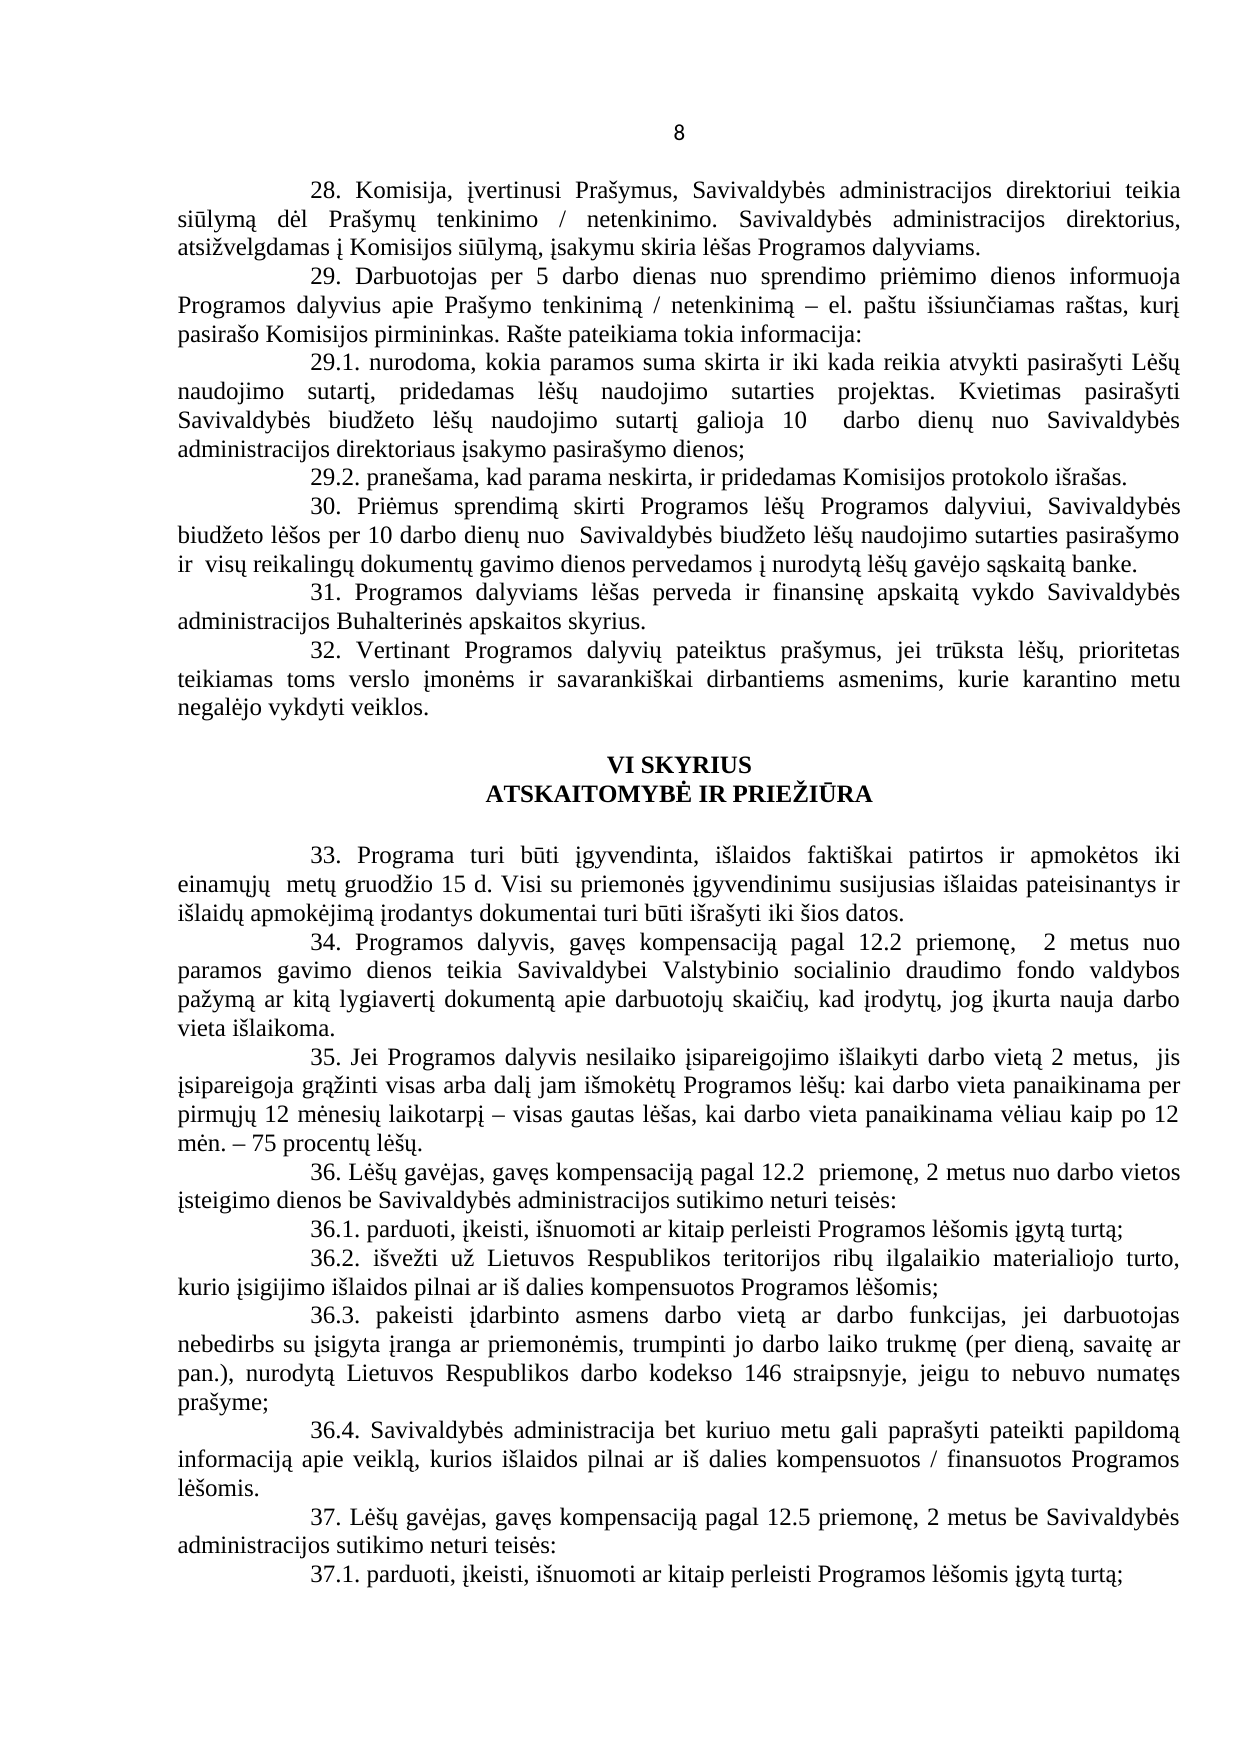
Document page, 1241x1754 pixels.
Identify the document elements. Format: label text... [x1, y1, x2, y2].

text 37.1. parduoti, įkeisti, išnuomoti ar kitaip perleisti Programos lėšomis įgytą turtą; [177, 1559, 1181, 1588]
text 33. Programa turi būti įgyvendinta, išlaidos faktiškai patirtos ir apmokėtos iki einamųjų metų gruodžio 15 d. Visi su priemonės įgyvendinimu susijusias išlaidas pateisinantys ir išlaidų apmokėjimą įrodantys dokumentai turi būti išrašyti iki šios datos. [177, 840, 1181, 927]
text 28. Komisija, įvertinusi Prašymus, Savivaldybės administracijos direktoriui teikia siūlymą dėl Prašymų tenkinimo / netenkinimo. Savivaldybės administracijos direktorius, atsižvelgdamas į Komisijos siūlymą, įsakymu skiria lėšas Programos dalyviams. [177, 175, 1181, 261]
text 36.1. parduoti, įkeisti, išnuomoti ar kitaip perleisti Programos lėšomis įgytą turtą; [177, 1214, 1181, 1243]
text 36. Lėšų gavėjas, gavęs kompensaciją pagal 12.2 priemonę, 2 metus nuo darbo vietos įsteigimo dienos be Savivaldybės administracijos sutikimo neturi teisės: [177, 1157, 1181, 1214]
text 36.2. išvežti už Lietuvos Respublikos teritorijos ribų ilgalaikio materialiojo turto, kurio įsigijimo išlaidos pilnai ar iš dalies kompensuotos Programos lėšomis; [177, 1243, 1181, 1300]
text 29. Darbuotojas per 5 darbo dienas nuo sprendimo priėmimo dienos informuoja Programos dalyvius apie Prašymo tenkinimą / netenkinimą – el. paštu išsiunčiamas raštas, kurį pasirašo Komisijos pirmininkas. Rašte pateikiama tokia informacija: [177, 261, 1181, 347]
text 35. Jei Programos dalyvis nesilaiko įsipareigojimo išlaikyti darbo vietą 2 metus, jis įsipareigoja grąžinti visas arba dalį jam išmokėtų Programos lėšų: kai darbo vieta panaikinama per pirmųjų 12 mėnesių laikotarpį – visas gautas lėšas, kai darbo vieta panaikinama vėliau kaip po 12 mėn. – 75 procentų lėšų. [177, 1042, 1181, 1157]
text 29.2. pranešama, kad parama neskirta, ir pridedamas Komisijos protokolo išrašas. [177, 462, 1181, 491]
text 34. Programos dalyvis, gavęs kompensaciją pagal 12.2 priemonę, 2 metus nuo paramos gavimo dienos teikia Savivaldybei Valstybinio socialinio draudimo fondo valdybos pažymą ar kitą lygiavertį dokumentą apie darbuotojų skaičių, kad įrodytų, jog įkurta nauja darbo vieta išlaikoma. [177, 927, 1181, 1042]
text 29.1. nurodoma, kokia paramos suma skirta ir iki kada reikia atvykti pasirašyti Lėšų naudojimo sutartį, pridedamas lėšų naudojimo sutarties projektas. Kvietimas pasirašyti Savivaldybės biudžeto lėšų naudojimo sutartį galioja 10 darbo dienų nuo Savivaldybės administracijos direktoriaus įsakymo pasirašymo dienos; [177, 347, 1181, 462]
text 36.3. pakeisti įdarbinto asmens darbo vietą ar darbo funkcijas, jei darbuotojas nebedirbs su įsigyta įranga ar priemonėmis, trumpinti jo darbo laiko trukmę (per dieną, savaitę ar pan.), nurodytą Lietuvos Respublikos darbo kodekso 146 straipsnyje, jeigu to nebuvo numatęs prašyme; [177, 1300, 1181, 1415]
text 37. Lėšų gavėjas, gavęs kompensaciją pagal 12.5 priemonę, 2 metus be Savivaldybės administracijos sutikimo neturi teisės: [177, 1502, 1181, 1559]
text 30. Priėmus sprendimą skirti Programos lėšų Programos dalyviui, Savivaldybės biudžeto lėšos per 10 darbo dienų nuo Savivaldybės biudžeto lėšų naudojimo sutarties pasirašymo ir visų reikalingų dokumentų gavimo dienos pervedamos į nurodytą lėšų gavėjo sąskaitą banke. [177, 491, 1181, 577]
text 31. Programos dalyviams lėšas perveda ir finansinę apskaitą vykdo Savivaldybės administracijos Buhalterinės apskaitos skyrius. [177, 577, 1181, 635]
text 36.4. Savivaldybės administracija bet kuriuo metu gali paprašyti pateikti papildomą informaciją apie veiklą, kurios išlaidos pilnai ar iš dalies kompensuotos / finansuotos Programos lėšomis. [177, 1415, 1181, 1502]
text VI SKYRIUS [177, 750, 1181, 779]
text ATSKAITOMYBĖ IR PRIEŽIŪRA [177, 779, 1181, 807]
text 32. Vertinant Programos dalyvių pateiktus prašymus, jei trūksta lėšų, prioritetas teikiamas toms verslo įmonėms ir savarankiškai dirbantiems asmenims, kurie karantino metu negalėjo vykdyti veiklos. [177, 635, 1181, 721]
